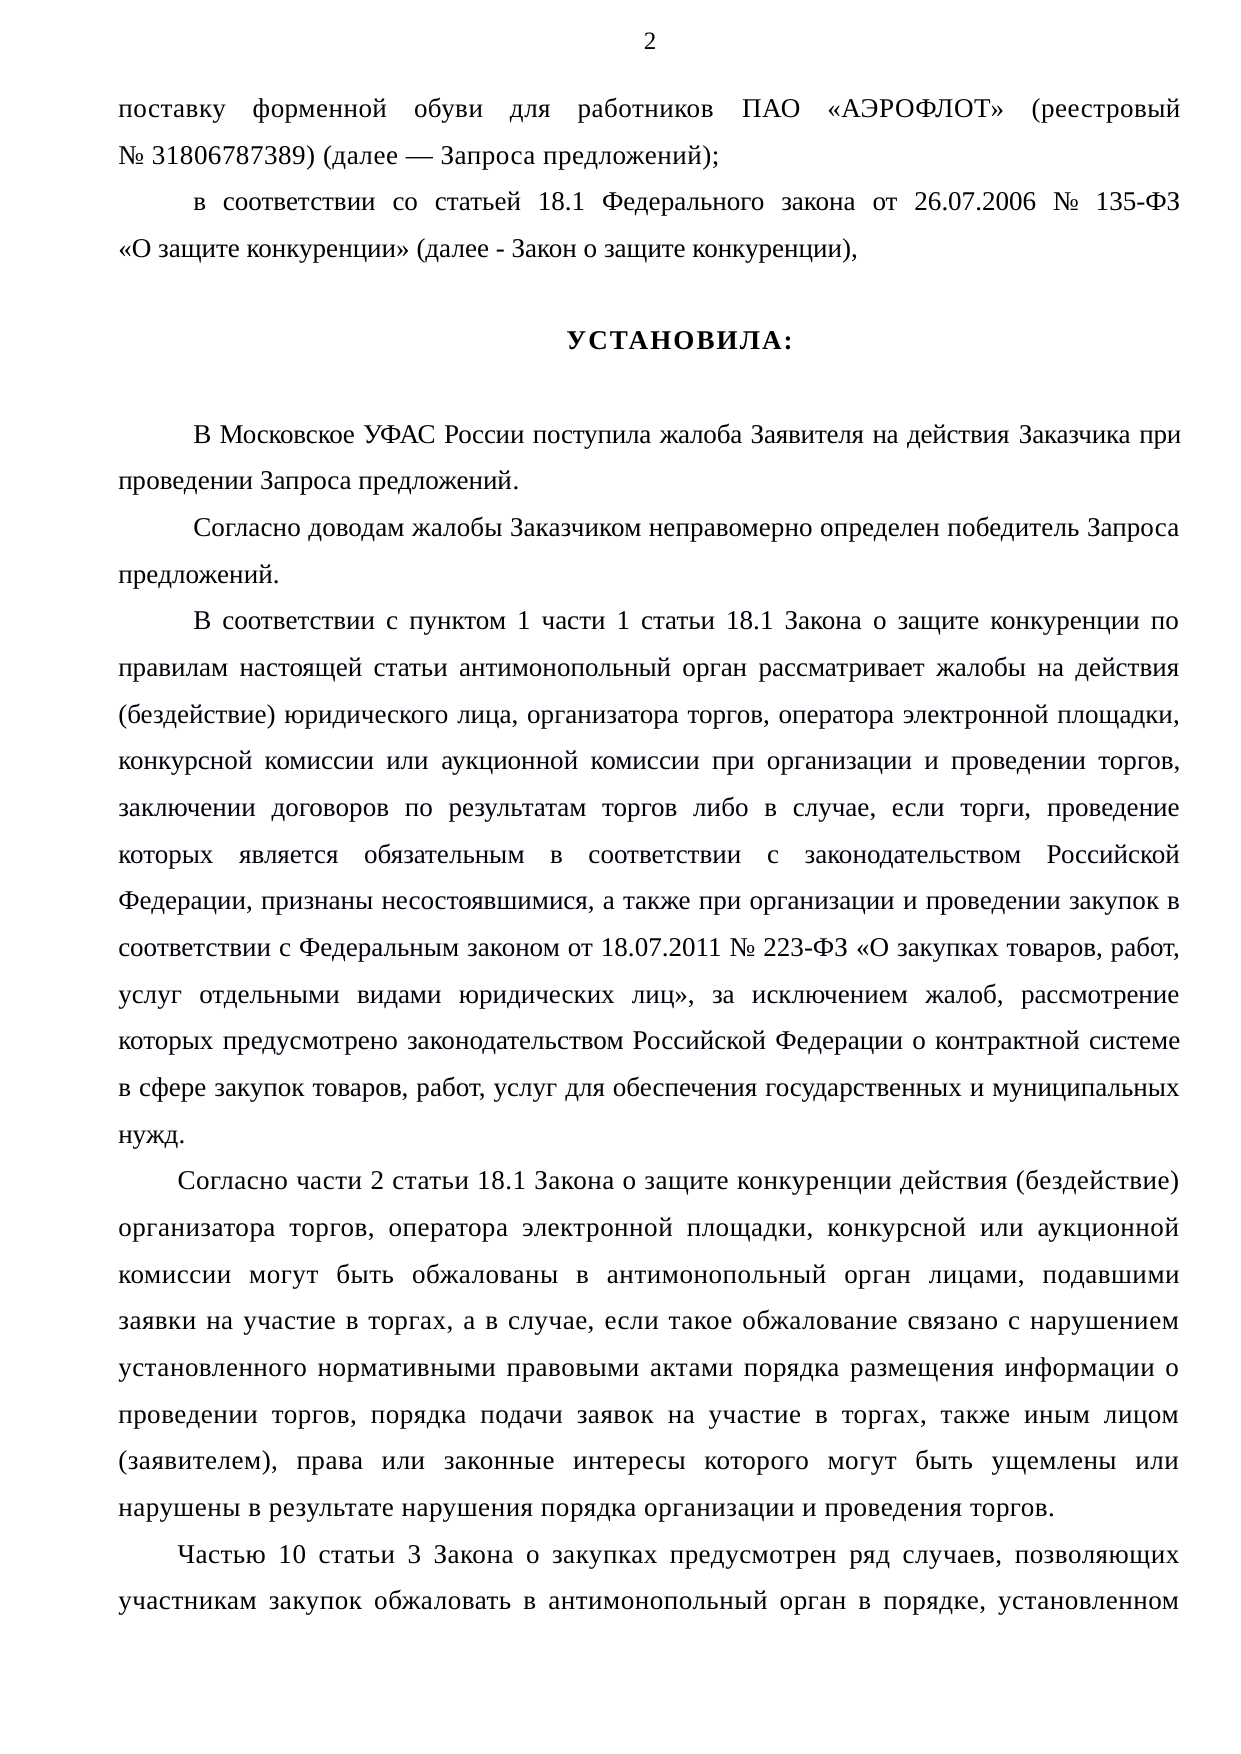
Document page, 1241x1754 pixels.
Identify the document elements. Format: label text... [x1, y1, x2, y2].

text поставку форменной обуви для работников ПАО «АЭРОФЛОТ» (реестровый № 31806787389) (далее — Запроса предложений); [118, 92, 1181, 170]
text В Московское УФАС России поступила жалоба Заявителя на действия Заказчика при проведении Запроса предложений. [118, 418, 1181, 496]
text В соответствии с пунктом 1 части 1 статьи 18.1 Закона о защите конкуренции по правилам настоящей статьи антимонопольный орган рассматривает жалобы на действия (бездействие) юридического лица, организатора торгов, оператора электронной площадки, конкурсной комиссии или аукционной комиссии при организации и проведении торгов, заключении договоров по результатам торгов либо в случае, если торги, проведение которых является обязательным в соответствии с законодательством Российской Федерации, признаны несостоявшимися, а также при организации и проведении закупок в соответствии с Федеральным законом от 18.07.2011 № 223-ФЗ «О закупках товаров, работ, услуг отдельными видами юридических лиц», за исключением жалоб, рассмотрение которых предусмотрено законодательством Российской Федерации о контрактной системе в сфере закупок товаров, работ, услуг для обеспечения государственных и муниципальных нужд. [118, 604, 1181, 1149]
text УСТАНОВИЛА: [118, 324, 1181, 356]
text в соответствии со статьей 18.1 Федерального закона от 26.07.2006 № 135-ФЗ «О защите конкуренции» (далее - Закон о защите конкуренции), [118, 186, 1181, 263]
text Согласно части 2 статьи 18.1 Закона о защите конкуренции действия (бездействие) организатора торгов, оператора электронной площадки, конкурсной или аукционной комиссии могут быть обжалованы в антимонопольный орган лицами, подавшими заявки на участие в торгах, а в случае, если такое обжалование связано с нарушением установленного нормативными правовыми актами порядка размещения информации о проведении торгов, порядка подачи заявок на участие в торгах, также иным лицом (заявителем), права или законные интересы которого могут быть ущемлены или нарушены в результате нарушения порядка организации и проведения торгов. [118, 1164, 1181, 1522]
text Согласно доводам жалобы Заказчиком неправомерно определен победитель Запроса предложений. [118, 511, 1181, 589]
text Частью 10 статьи 3 Закона о закупках предусмотрен ряд случаев, позволяющих участникам закупок обжаловать в антимонопольный орган в порядке, установленном [118, 1538, 1181, 1616]
